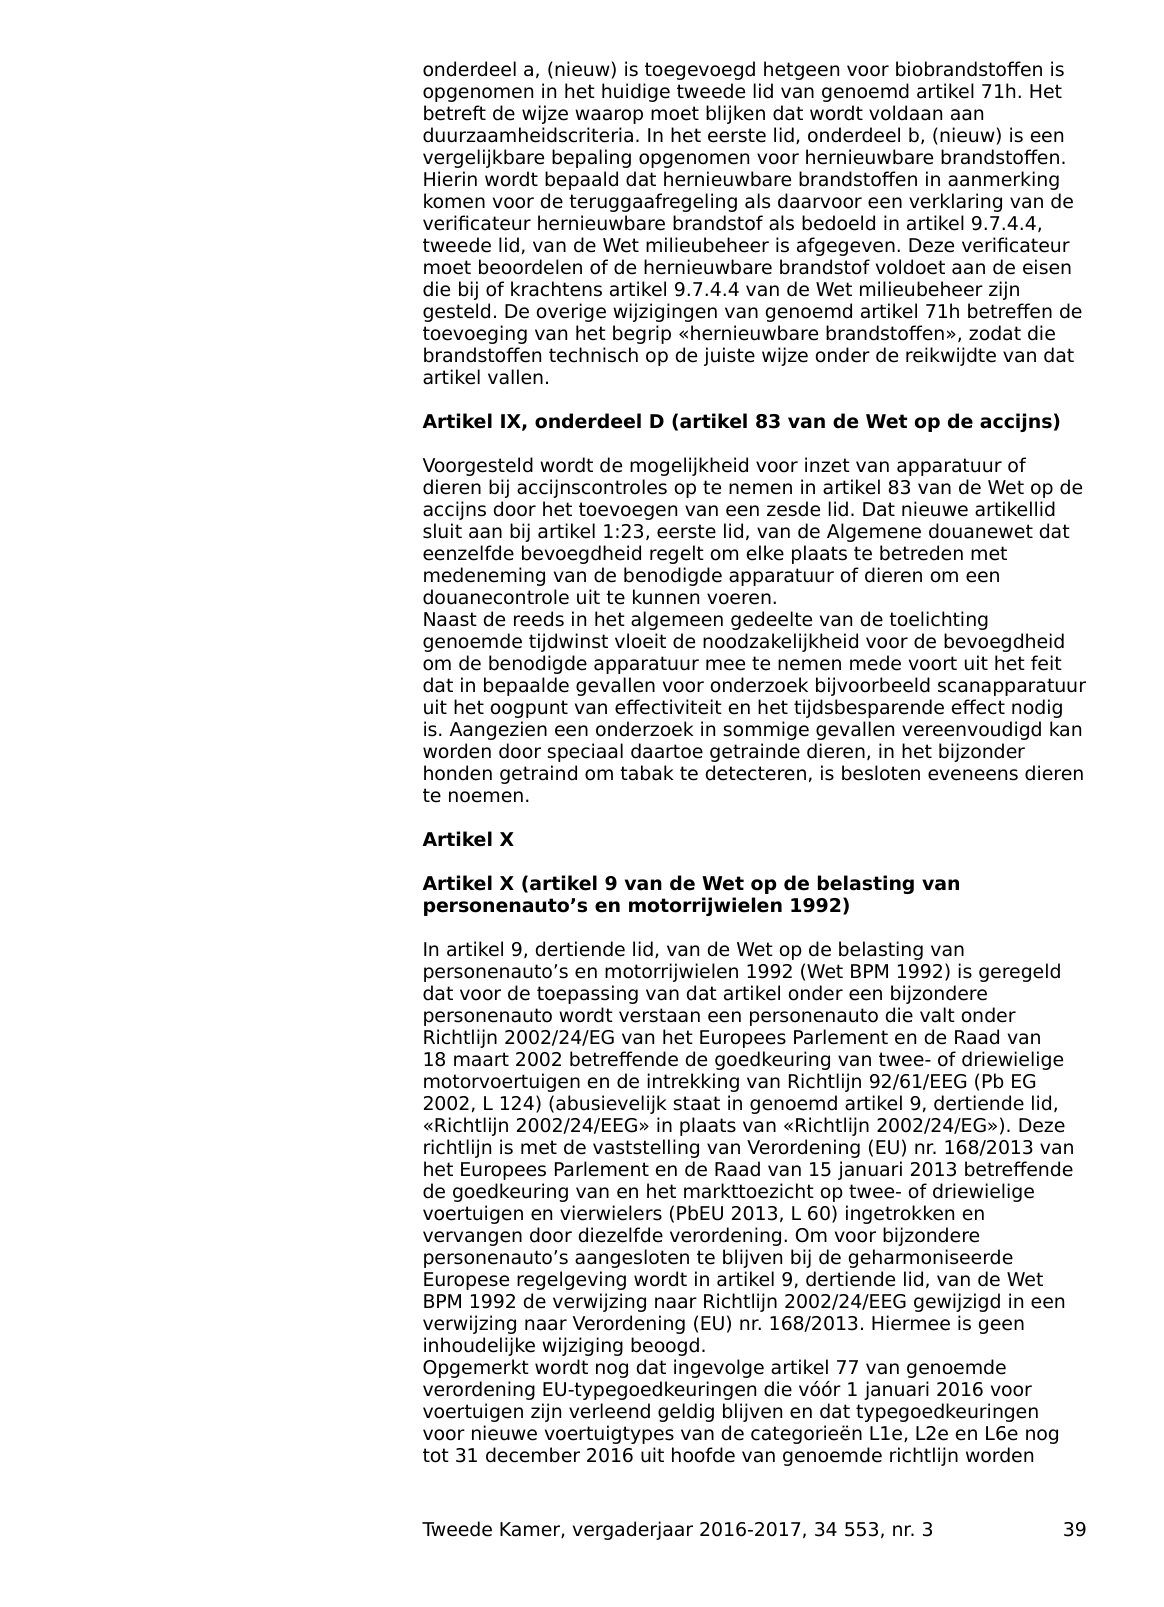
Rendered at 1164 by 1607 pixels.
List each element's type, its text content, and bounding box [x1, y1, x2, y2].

text Voorgesteld wordt de mogelijkheid voor inzet van apparatuur of dieren bij accijnscontroles op te nemen in artikel 83 van de Wet op de accijns door het toevoegen van een zesde lid. Dat nieuwe artikellid sluit aan bij artikel 1:23, eerste lid, van de Algemene douanewet dat eenzelfde bevoegdheid regelt om elke plaats te betreden met medeneming van de benodigde apparatuur of dieren om een douanecontrole uit te kunnen voeren. [422, 455, 1087, 609]
subtitle Artikel X (artikel 9 van de Wet op de belasting van personenauto’s en motorrijwielen 1992) [422, 873, 1087, 917]
subtitle Artikel IX, onderdeel D (artikel 83 van de Wet op de accijns) [422, 411, 1087, 433]
subtitle Artikel X [422, 829, 1087, 851]
text onderdeel a, (nieuw) is toegevoegd hetgeen voor biobrandstoffen is opgenomen in het huidige tweede lid van genoemd artikel 71h. Het betreft de wijze waarop moet blijken dat wordt voldaan aan duurzaamheidscriteria. In het eerste lid, onderdeel b, (nieuw) is een vergelijkbare bepaling opgenomen voor hernieuwbare brandstoffen. Hierin wordt bepaald dat hernieuwbare brandstoffen in aanmerking komen voor de teruggaafregeling als daarvoor een verklaring van de verificateur hernieuwbare brandstof als bedoeld in artikel 9.7.4.4, tweede lid, van de Wet milieubeheer is afgegeven. Deze verificateur moet beoordelen of de hernieuwbare brandstof voldoet aan de eisen die bij of krachtens artikel 9.7.4.4 van de Wet milieubeheer zijn gesteld. De overige wijzigingen van genoemd artikel 71h betreffen de toevoeging van het begrip «hernieuwbare brandstoffen», zodat die brandstoffen technisch op de juiste wijze onder de reikwijdte van dat artikel vallen. [422, 59, 1087, 389]
text Naast de reeds in het algemeen gedeelte van de toelichting genoemde tijdwinst vloeit de noodzakelijkheid voor de bevoegdheid om de benodigde apparatuur mee te nemen mede voort uit het feit dat in bepaalde gevallen voor onderzoek bijvoorbeeld scanapparatuur uit het oogpunt van effectiviteit en het tijdsbesparende effect nodig is. Aangezien een onderzoek in sommige gevallen vereenvoudigd kan worden door speciaal daartoe getrainde dieren, in het bijzonder honden getraind om tabak te detecteren, is besloten eveneens dieren te noemen. [422, 609, 1087, 807]
text In artikel 9, dertiende lid, van de Wet op de belasting van personenauto’s en motorrijwielen 1992 (Wet BPM 1992) is geregeld dat voor de toepassing van dat artikel onder een bijzondere personenauto wordt verstaan een personenauto die valt onder Richtlijn 2002/24/EG van het Europees Parlement en de Raad van 18 maart 2002 betreffende de goedkeuring van twee- of driewielige motorvoertuigen en de intrekking van Richtlijn 92/61/EEG (Pb EG 2002, L 124) (abusievelijk staat in genoemd artikel 9, dertiende lid, «Richtlijn 2002/24/EEG» in plaats van «Richtlijn 2002/24/EG»). Deze richtlijn is met de vaststelling van Verordening (EU) nr. 168/2013 van het Europees Parlement en de Raad van 15 januari 2013 betreffende de goedkeuring van en het markttoezicht op twee- of driewielige voertuigen en vierwielers (PbEU 2013, L 60) ingetrokken en vervangen door diezelfde verordening. Om voor bijzondere personenauto’s aangesloten te blijven bij de geharmoniseerde Europese regelgeving wordt in artikel 9, dertiende lid, van de Wet BPM 1992 de verwijzing naar Richtlijn 2002/24/EEG gewijzigd in een verwijzing naar Verordening (EU) nr. 168/2013. Hiermee is geen inhoudelijke wijziging beoogd. [422, 939, 1087, 1357]
text Opgemerkt wordt nog dat ingevolge artikel 77 van genoemde verordening EU-typegoedkeuringen die vóór 1 januari 2016 voor voertuigen zijn verleend geldig blijven en dat typegoedkeuringen voor nieuwe voertuigtypes van de categorieën L1e, L2e en L6e nog tot 31 december 2016 uit hoofde van genoemde richtlijn worden [422, 1357, 1087, 1467]
